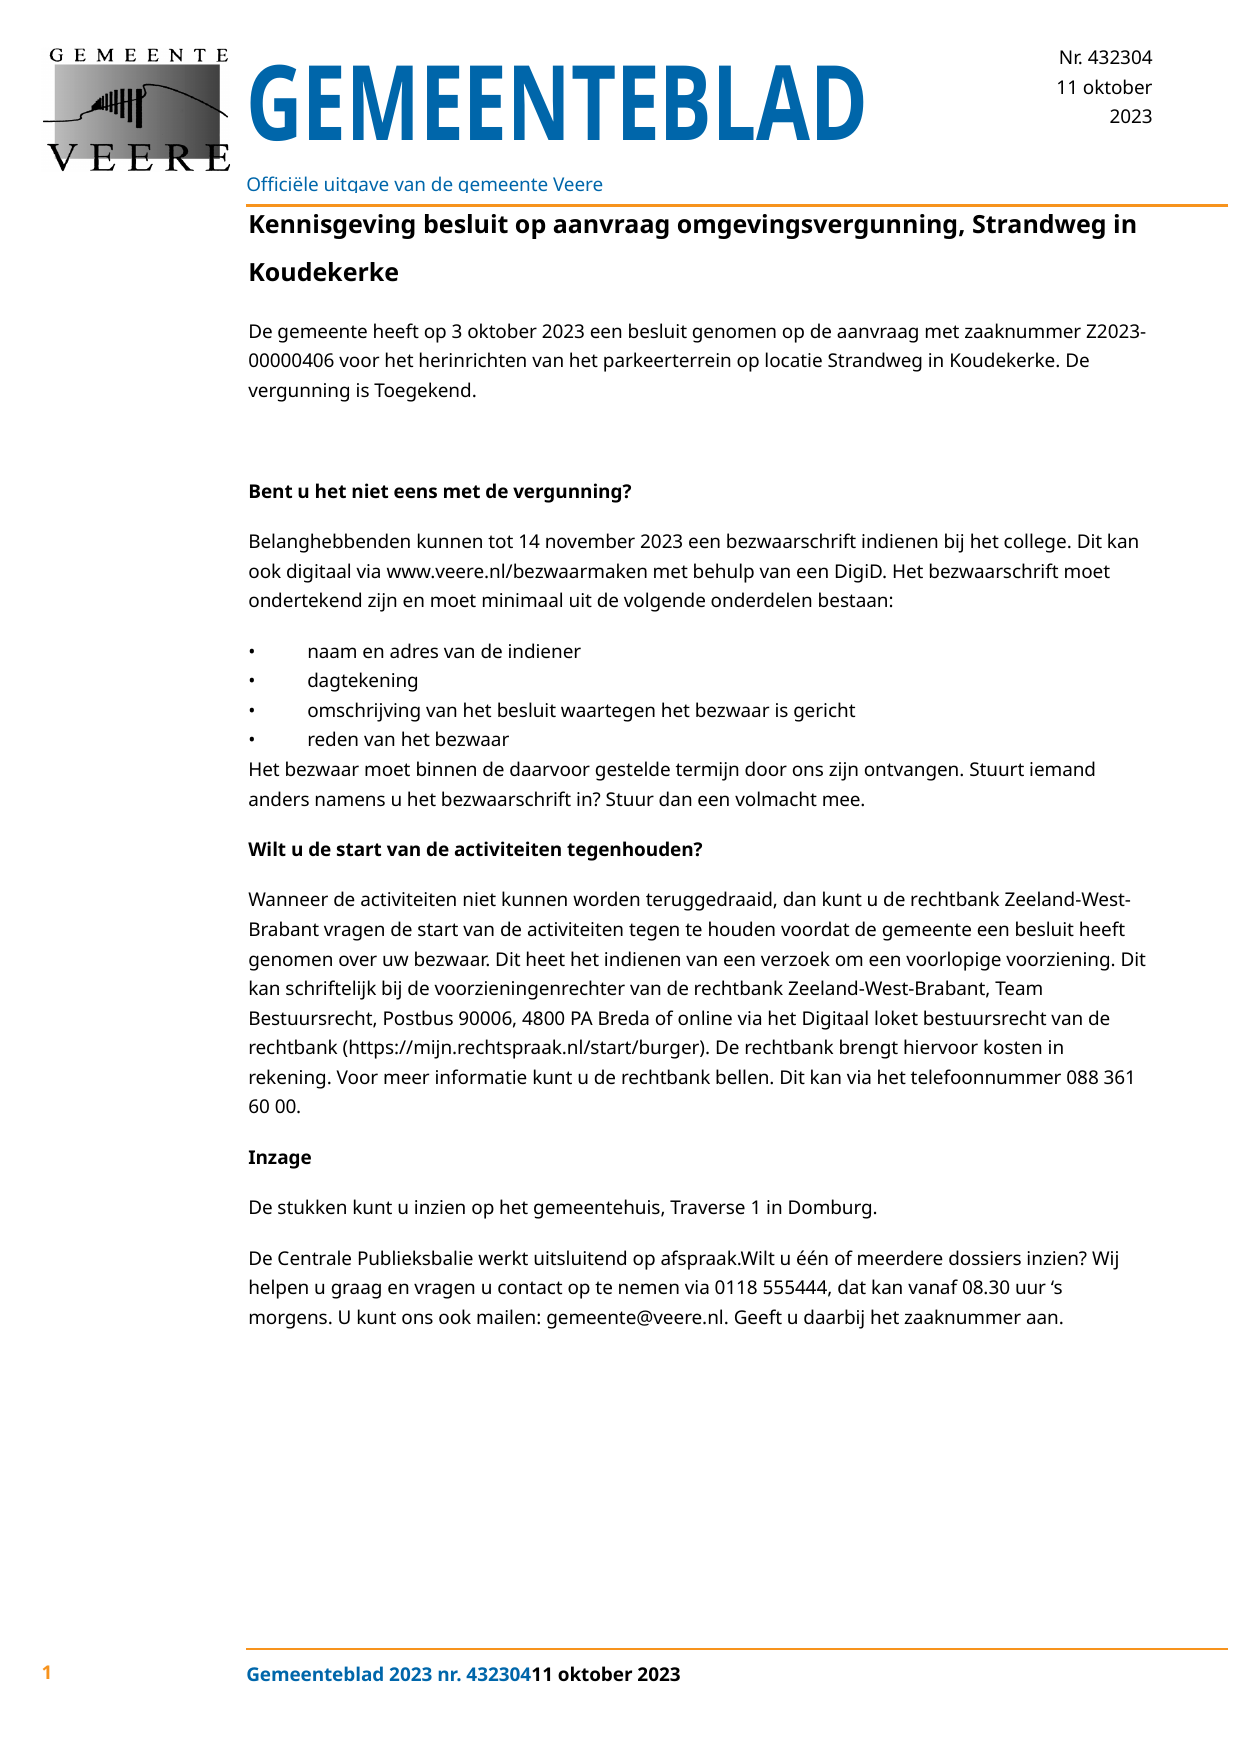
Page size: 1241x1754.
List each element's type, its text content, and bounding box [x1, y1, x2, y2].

list omschrijving van het besluit waartegen het bezwaar is gericht [248, 697, 1152, 723]
text De Centrale Publieksbalie werkt uitsluitend op afspraak.Wilt u één of meerdere dossiers inzien? Wij helpen u graag en vragen u contact op te nemen via 0118 555444, dat kan vanaf 08.30 uur ‘s morgens. U kunt ons ook mailen: gemeente@veere.nl. Geeft u daarbij het zaaknummer aan. [248, 1245, 1152, 1330]
text Inzage [248, 1144, 1152, 1170]
picture [41, 47, 231, 172]
text De stukken kunt u inzien op het gemeentehuis, Traverse 1 in Domburg. [248, 1194, 1152, 1220]
text Het bezwaar moet binnen de daarvoor gestelde termijn door ons zijn ontvangen. Stuurt iemand anders namens u het bezwaarschrift in? Stuur dan een volmacht mee. [248, 756, 1152, 812]
text Bent u het niet eens met de vergunning? [248, 478, 1152, 504]
list reden van het bezwaar [248, 727, 1152, 752]
list dagtekening [248, 667, 1152, 693]
text Wanneer de activiteiten niet kunnen worden teruggedraaid, dan kunt u de rechtbank Zeeland-West-Brabant vragen de start van de activiteiten tegen te houden voordat de gemeente een besluit heeft genomen over uw bezwaar. Dit heet het indienen van een verzoek om een voorlopige voorziening. Dit kan schriftelijk bij de voorzieningenrechter van de rechtbank Zeeland-West-Brabant, Team Bestuursrecht, Postbus 90006, 4800 PA Breda of online via het Digitaal loket bestuursrecht van de rechtbank (https://mijn.rechtspraak.nl/start/burger). De rechtbank brengt hiervoor kosten in rekening. Voor meer informatie kunt u de rechtbank bellen. Dit kan via het telefoonnummer 088 361 60 00. [248, 887, 1152, 1119]
text Wilt u de start van de activiteiten tegenhouden? [248, 836, 1152, 862]
text De gemeente heeft op 3 oktober 2023 een besluit genomen op de aanvraag met zaaknummer Z2023-00000406 voor het herinrichten van het parkeerterrein op locatie Strandweg in Koudekerke. De vergunning is Toegekend. [248, 318, 1152, 403]
text Belanghebbenden kunnen tot 14 november 2023 een bezwaarschrift indienen bij het college. Dit kan ook digitaal via www.veere.nl/bezwaarmaken met behulp van een DigiD. Het bezwaarschrift moet ondertekend zijn en moet minimaal uit de volgende onderdelen bestaan: [248, 528, 1152, 613]
text Kennisgeving besluit op aanvraag omgevingsvergunning, Strandweg in Koudekerke [248, 207, 1152, 288]
list naam en adres van de indiener [248, 638, 1152, 664]
